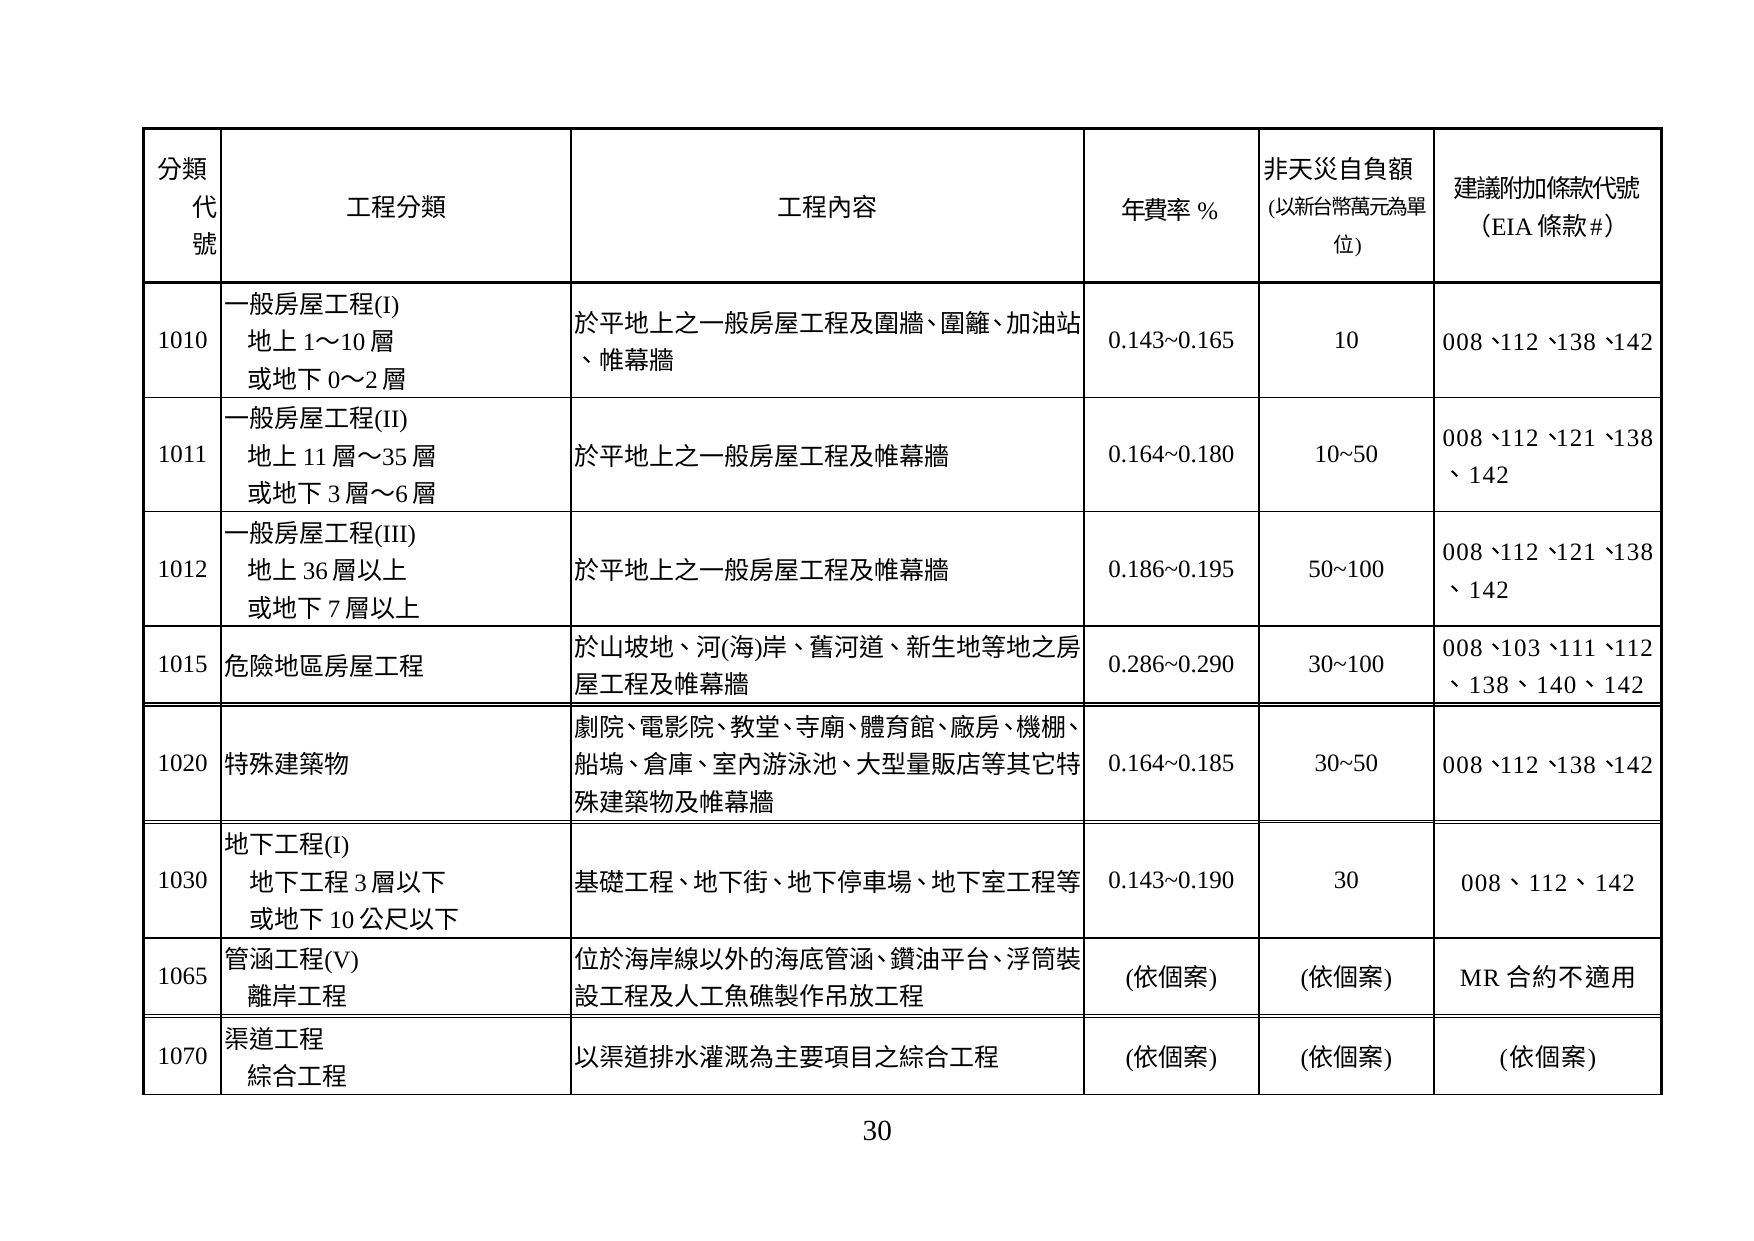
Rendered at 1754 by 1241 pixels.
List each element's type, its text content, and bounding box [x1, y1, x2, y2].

table_cell MR合約不適用 [1435, 939, 1660, 1014]
table_cell 008、112、138、142 [1435, 284, 1660, 396]
table_cell 30~100 [1260, 627, 1433, 702]
table_header 工程分類 [222, 130, 570, 281]
table_cell 於平地上之一般房屋工程及帷幕牆 [572, 398, 1083, 511]
table_cell 1010 [145, 284, 220, 396]
table_cell (依個案) [1260, 1018, 1433, 1094]
table_cell 一般房屋工程(III) 地上36層以上 或地下7層以上 [222, 512, 570, 625]
table_header 年費率 % [1085, 130, 1258, 281]
table_cell 位於海岸線以外的海底管涵、鑽油平台、浮筒裝設工程及人工魚礁製作吊放工程 [572, 939, 1083, 1014]
table_cell 基礎工程、地下街、地下停車場、地下室工程等 [572, 824, 1083, 937]
table_cell (依個案) [1085, 1018, 1258, 1094]
table_cell 1030 [145, 824, 220, 937]
table_cell 0.143~0.165 [1085, 284, 1258, 396]
table_cell 地下工程(I) 地下工程3層以下 或地下10公尺以下 [222, 824, 570, 937]
table_cell 1070 [145, 1018, 220, 1094]
table_cell 1011 [145, 398, 220, 511]
table_cell 於平地上之一般房屋工程及帷幕牆 [572, 512, 1083, 625]
table_cell 008、112、121、138、142 [1435, 398, 1660, 511]
table_cell (依個案) [1260, 939, 1433, 1014]
table_header 建議附加條款代號 （EIA條款#） [1435, 130, 1660, 281]
table_cell 008、112、142 [1435, 824, 1660, 937]
table_cell (依個案) [1435, 1018, 1660, 1094]
table_cell 0.143~0.190 [1085, 824, 1258, 937]
table_cell (依個案) [1085, 939, 1258, 1014]
table_cell 以渠道排水灌溉為主要項目之綜合工程 [572, 1018, 1083, 1094]
table_cell 008、112、138、142 [1435, 707, 1660, 819]
table_cell 1065 [145, 939, 220, 1014]
table_header 非天災自負額 (以新台幣萬元為單位) [1260, 130, 1433, 281]
table_cell 0.186~0.195 [1085, 512, 1258, 625]
table_cell 10 [1260, 284, 1433, 396]
table_cell 劇院、電影院、教堂、寺廟、體育館、廠房、機棚、船塢、倉庫、室內游泳池、大型量販店等其它特殊建築物及帷幕牆 [572, 707, 1083, 819]
table_cell 50~100 [1260, 512, 1433, 625]
table_cell 渠道工程 綜合工程 [222, 1018, 570, 1094]
table_cell 於山坡地、河(海)岸、舊河道、新生地等地之房屋工程及帷幕牆 [572, 627, 1083, 702]
table_cell 30~50 [1260, 707, 1433, 819]
table_cell 10~50 [1260, 398, 1433, 511]
table_cell 008、112、121、138、142 [1435, 512, 1660, 625]
table_cell 一般房屋工程(II) 地上11層～35層 或地下3層～6層 [222, 398, 570, 511]
table_cell 30 [1260, 823, 1433, 937]
table_cell 管涵工程(V) 離岸工程 [222, 939, 570, 1014]
table_cell 0.164~0.180 [1085, 398, 1258, 511]
table_cell 特殊建築物 [222, 707, 570, 819]
table_cell 008、103、111、112、138、140、142 [1435, 627, 1660, 702]
table_cell 於平地上之一般房屋工程及圍牆、圍籬、加油站、帷幕牆 [572, 284, 1083, 396]
table_header 分類代號 [145, 130, 220, 281]
table_cell 0.286~0.290 [1085, 627, 1258, 702]
table_cell 危險地區房屋工程 [222, 627, 570, 702]
table_cell 1012 [145, 512, 220, 625]
table_cell 0.164~0.185 [1085, 707, 1258, 819]
table_header 工程內容 [572, 130, 1083, 281]
table_cell 一般房屋工程(I) 地上1～10層 或地下0～2層 [222, 284, 570, 396]
table_cell 1020 [145, 707, 220, 819]
table_cell 1015 [145, 627, 220, 702]
